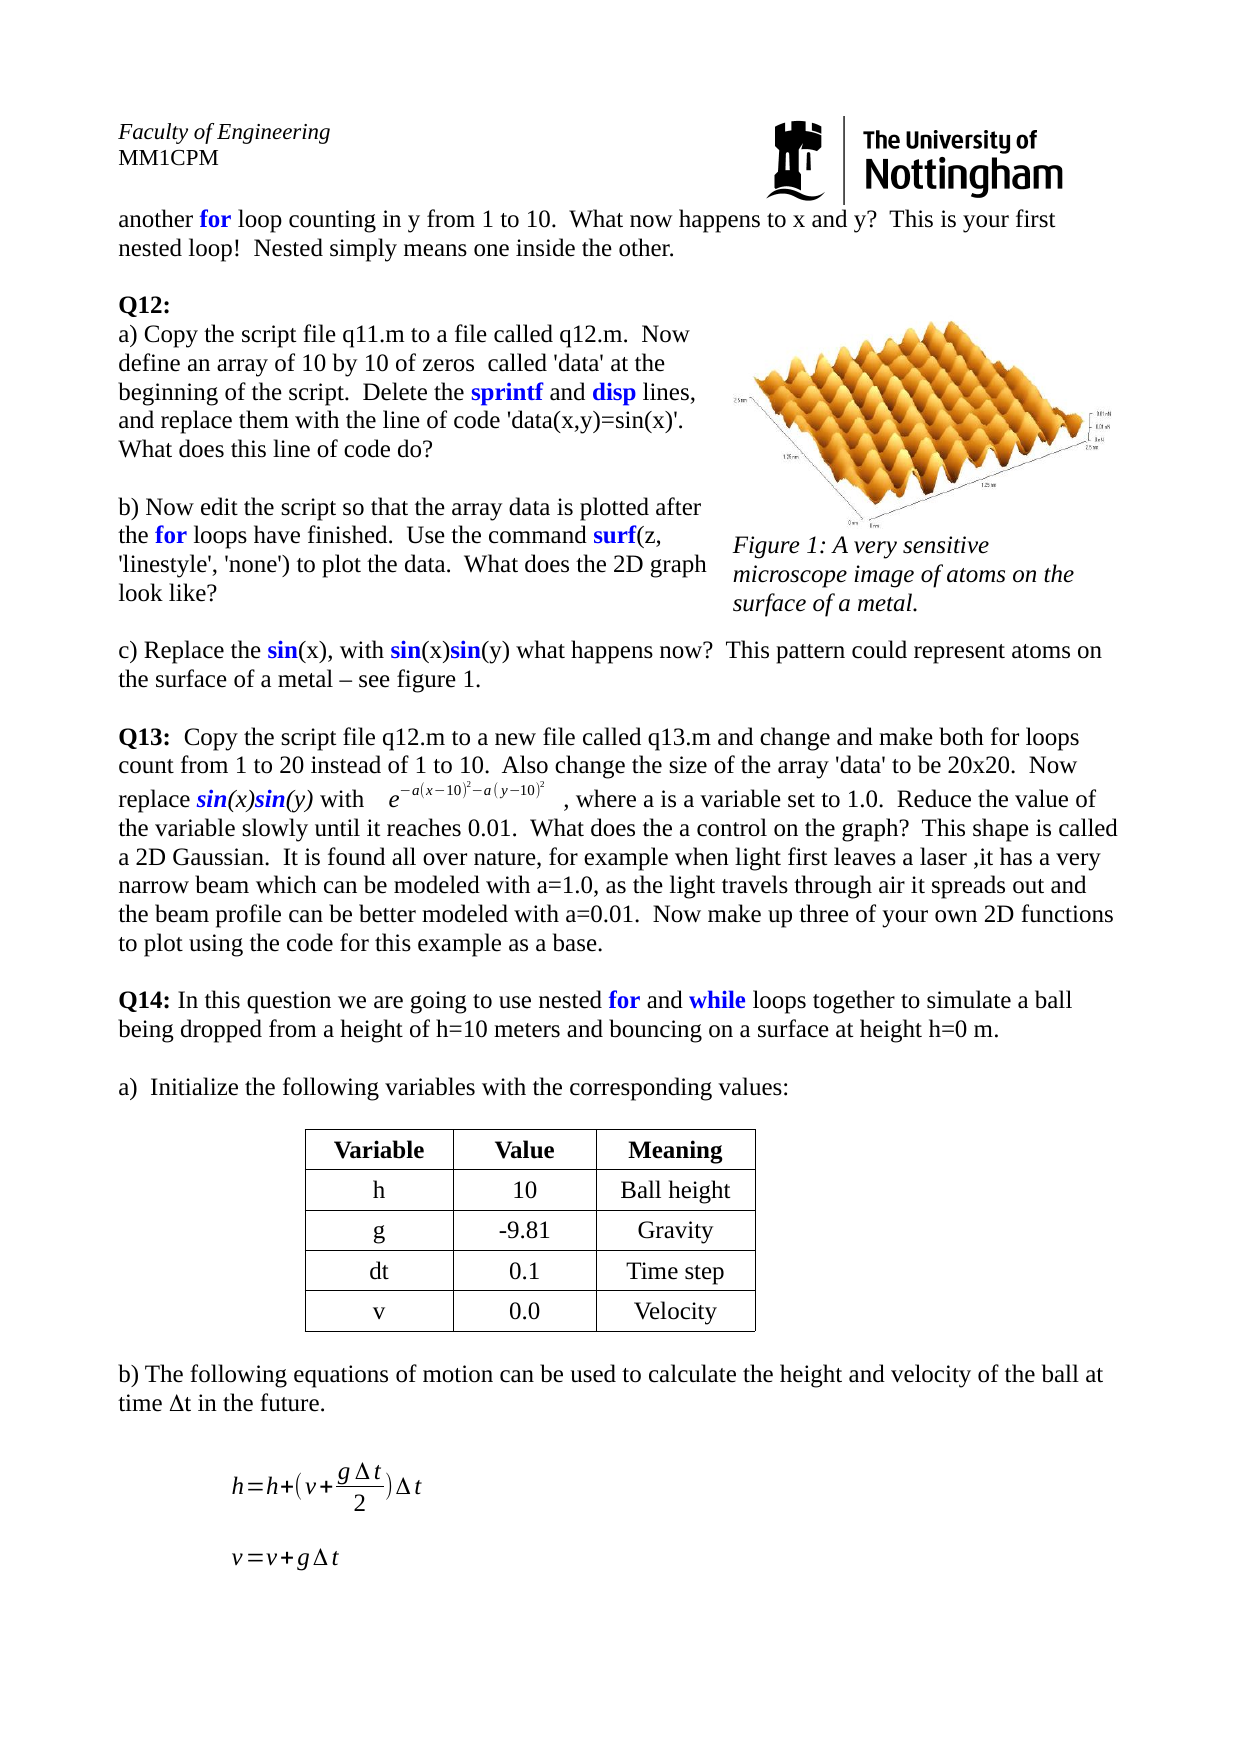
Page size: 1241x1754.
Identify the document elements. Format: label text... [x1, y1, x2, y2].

text b) The following equations of motion can be used to calculate the height and velocity of the ball at time Dt in the future. [118, 1359, 1122, 1417]
text a) Copy the script file q11.m to a file called q12.m. Now define an array of 10 by 10 of zeros called 'data' at the beginning of the script. Delete the sprintf and disp lines, and replace them with the line of code 'data(x,y)=sin(x)'. What does this line of code do? [118, 319, 732, 463]
table_header Meaning [597, 1130, 755, 1169]
text Q13: Copy the script file q12.m to a new file called q13.m and change and make both for loops count from 1 to 20 instead of 1 to 10. Also change the size of the array 'data' to be 20x20. Now replace sin(x)sin(y) with , where a is a variable set to 1.0. Reduce the value of the variable slowly until it reaches 0.01. What does the a control on the graph? This shape is called a 2D Gaussian. It is found all over nature, for example when light first leaves a laser ,it has a very narrow beam which can be modeled with a=1.0, as the light travels through air it spreads out and the beam profile can be better modeled with a=0.01. Now make up three of your own 2D functions to plot using the code for this example as a base. [118, 722, 1122, 957]
table_cell v [306, 1291, 453, 1331]
table_cell 0.0 [454, 1291, 596, 1331]
table_cell g [306, 1211, 453, 1250]
table_cell h [306, 1170, 453, 1210]
table_header Value [454, 1130, 596, 1169]
text b) Now edit the script so that the array data is plotted after the for loops have finished. Use the command surf(z, 'linestyle', 'none') to plot the data. What does the 2D graph look like? [118, 492, 733, 607]
text Q14: In this question we are going to use nested for and while loops together to simulate a ball being dropped from a height of h=10 meters and bouncing on a surface at height h=0 m. [118, 985, 1122, 1043]
table_cell 0.1 [454, 1251, 596, 1290]
text a) Initialize the following variables with the corresponding values: [118, 1072, 1122, 1100]
picture [766, 116, 1063, 205]
text Figure 1: A very sensitive microscope image of atoms on the surface of a metal. [733, 531, 1112, 617]
table_cell dt [306, 1251, 453, 1290]
text Q12: [118, 291, 1122, 319]
text another for loop counting in y from 1 to 10. What now happens to x and y? This is your first nested loop! Nested simply means one inside the other. [118, 200, 1122, 262]
table_cell Time step [597, 1251, 755, 1290]
table_cell Velocity [597, 1291, 755, 1331]
text c) Replace the sin(x), with sin(x)sin(y) what happens now? This pattern could represent atoms on the surface of a metal – see figure 1. [118, 636, 1122, 693]
table_cell -9.81 [454, 1211, 596, 1250]
table_cell Ball height [597, 1170, 755, 1210]
table_cell Gravity [597, 1211, 755, 1250]
picture [732, 308, 1112, 531]
table_cell 10 [454, 1170, 596, 1210]
table_header Variable [306, 1130, 453, 1169]
